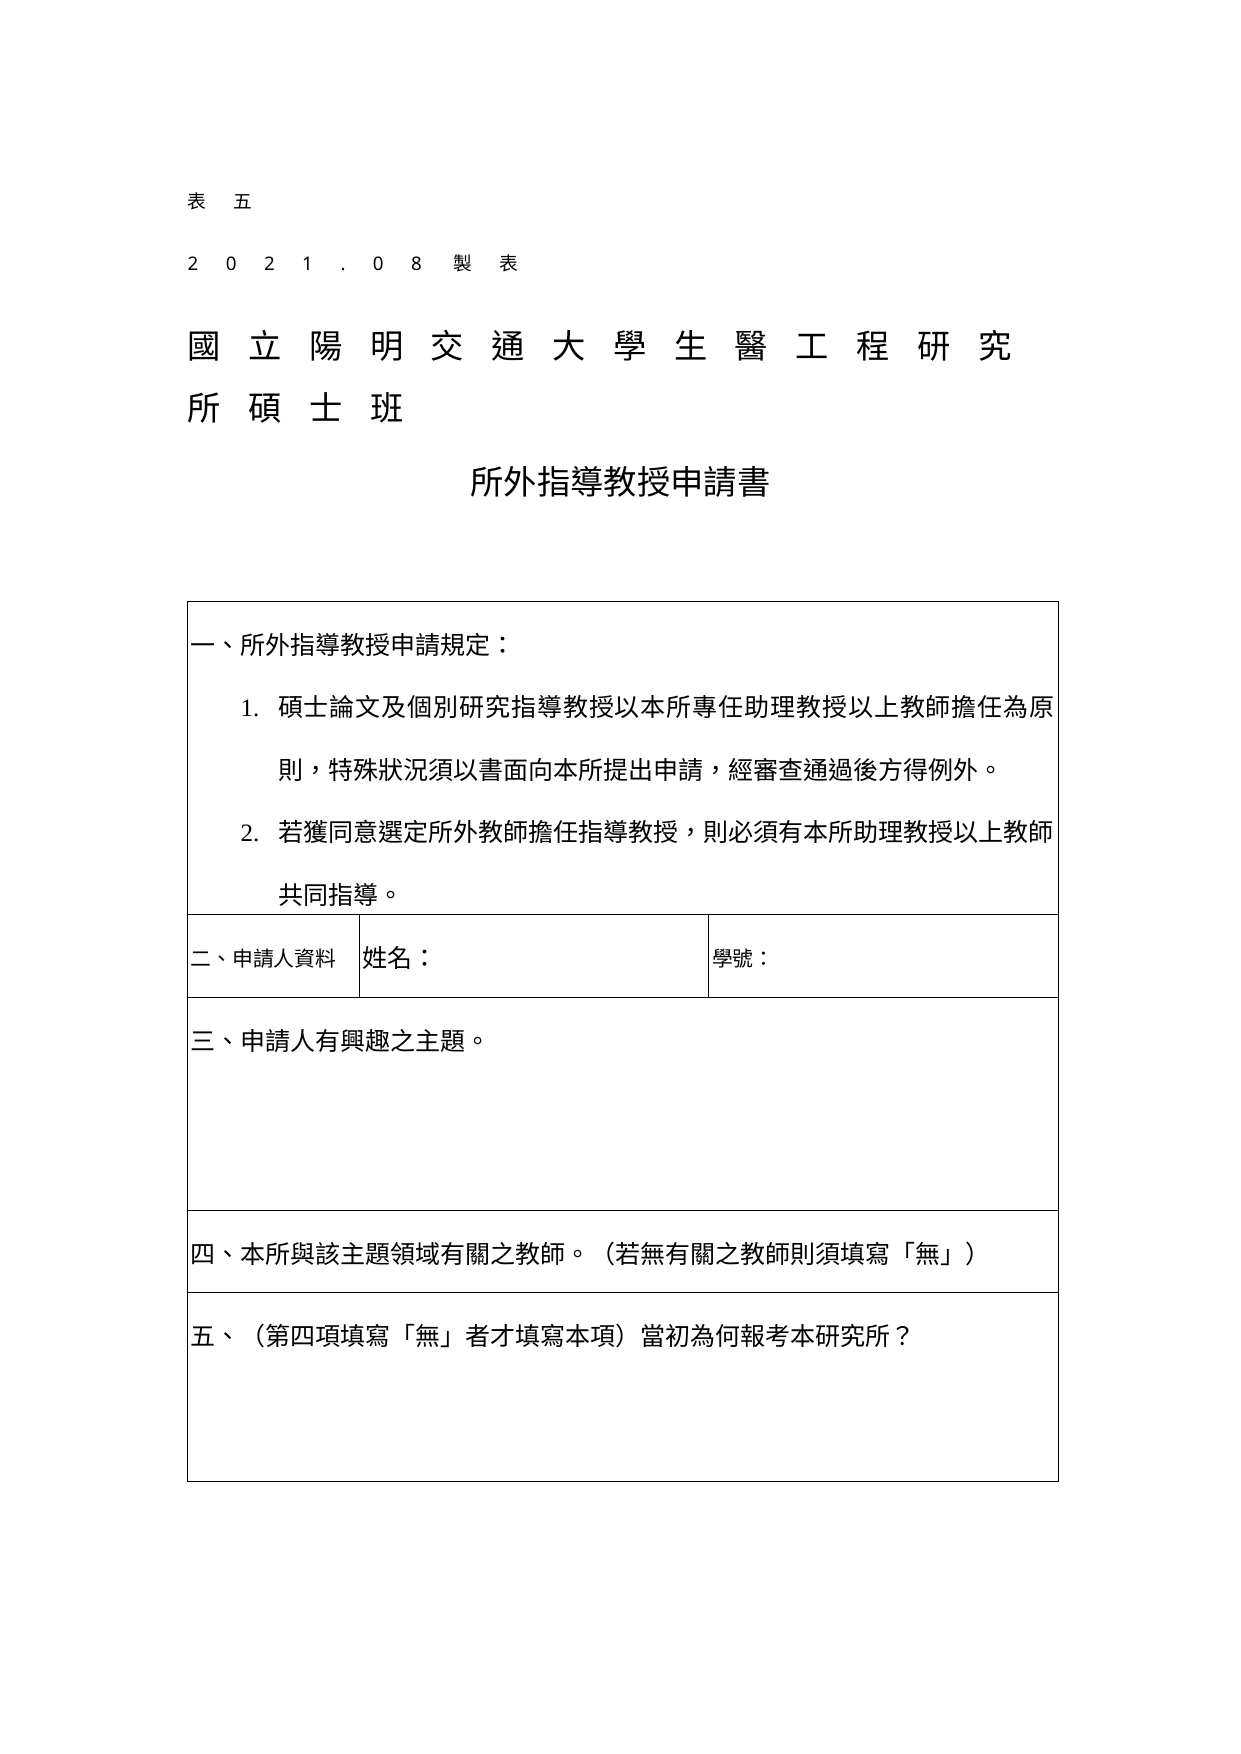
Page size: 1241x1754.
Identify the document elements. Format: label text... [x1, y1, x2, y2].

table_cell 姓名： [360, 915, 708, 997]
table_cell 三、申請人有興趣之主題。 [188, 998, 1058, 1210]
table_cell 四、本所與該主題領域有關之教師。（若無有關之教師則須填寫「無」） [188, 1211, 1058, 1292]
text 表五 2021.08製表 [187, 158, 1053, 283]
table_cell 學號： [709, 915, 1058, 997]
text 國立陽明交通大學生醫工程研究所碩士班 [187, 302, 1053, 427]
text 所外指導教授申請書 [187, 438, 1053, 501]
table_cell 五、（第四項填寫「無」者才填寫本項）當初為何報考本研究所？ [188, 1293, 1058, 1481]
table_header 一、所外指導教授申請規定： 碩士論文及個別研究指導教授以本所專任助理教授以上教師擔任為原則，特殊狀況須以書面向本所提出申請，經審查通過後方得例外。 若獲同意選定所外教師擔任指導教授，則必須有本所助理教授以上教師共同指導。 [188, 602, 1058, 914]
table_cell 二、申請人資料 [188, 915, 359, 997]
